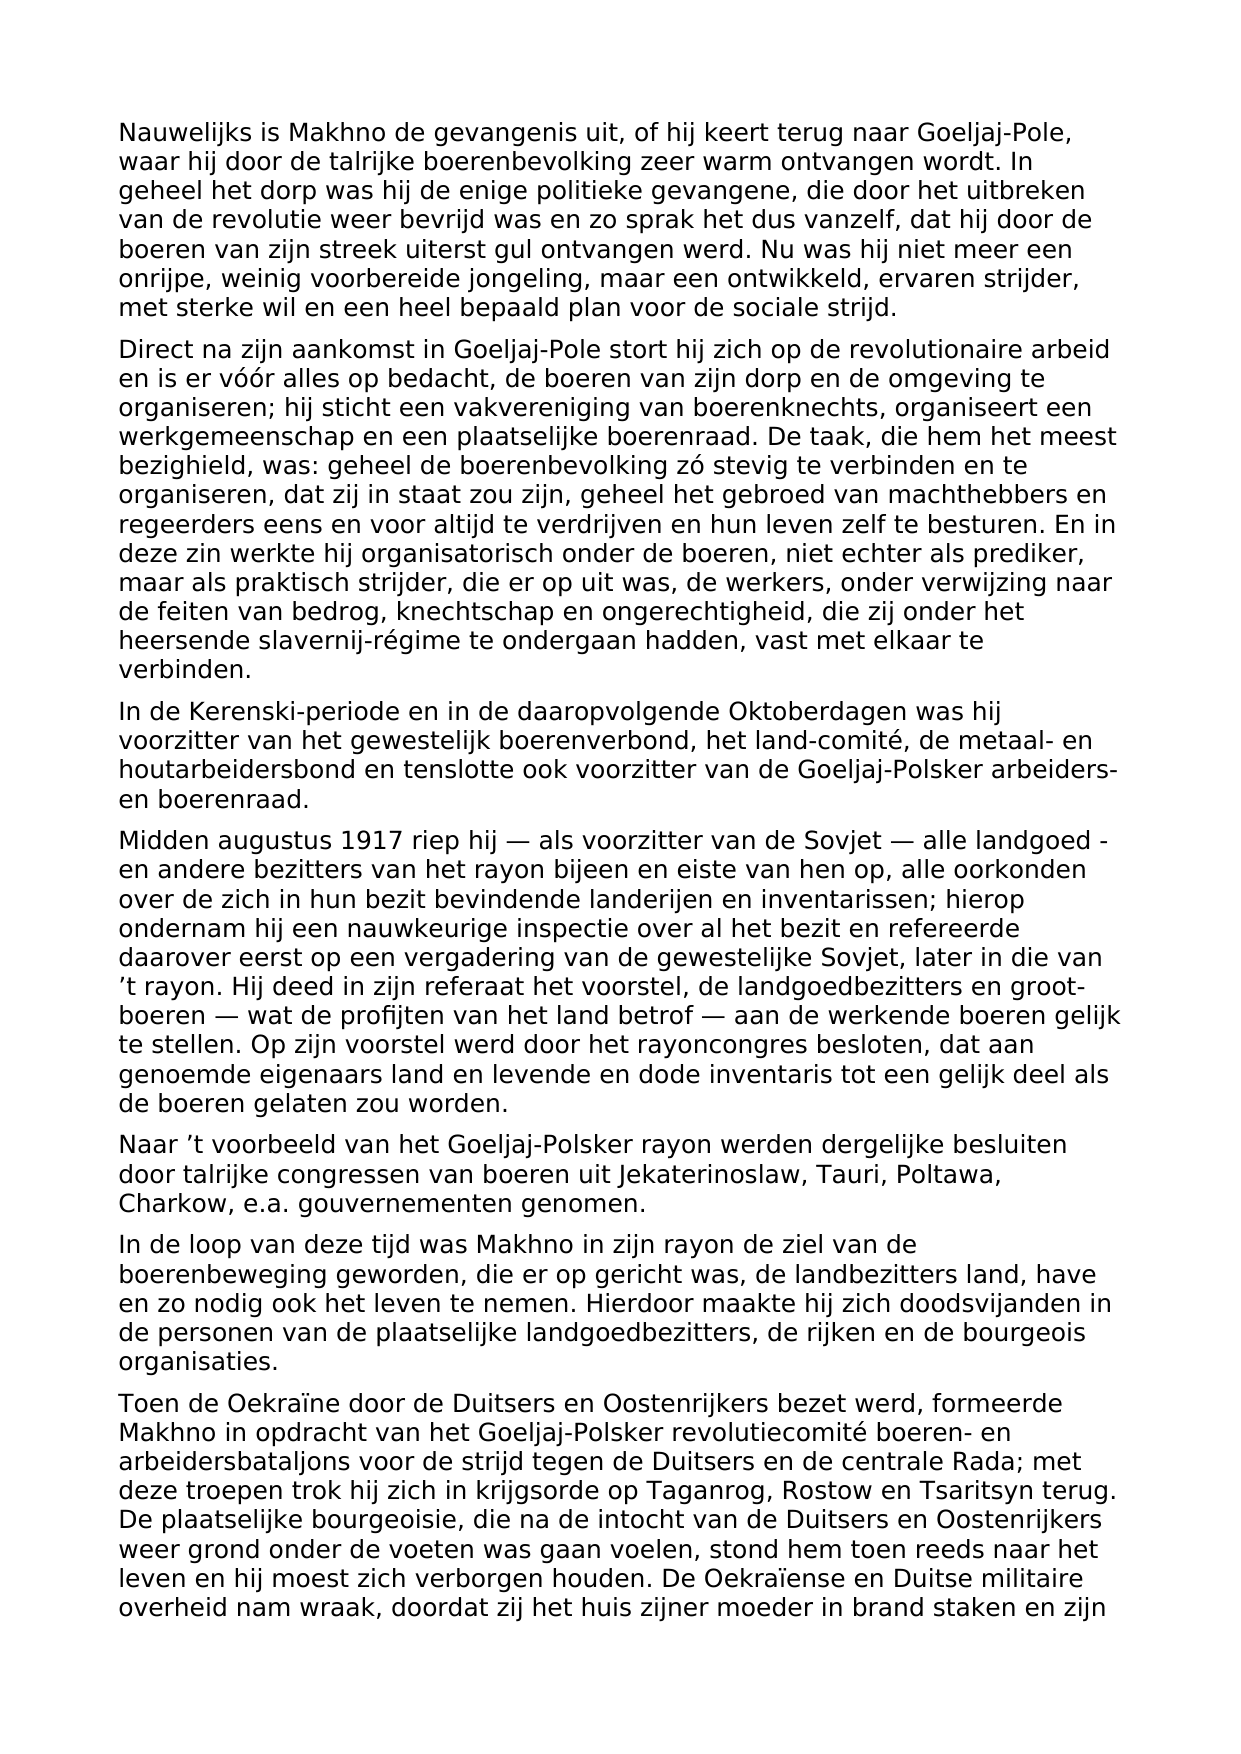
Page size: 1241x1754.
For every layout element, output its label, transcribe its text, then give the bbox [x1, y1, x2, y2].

text Direct na zijn aankomst in Goeljaj-Pole stort hij zich op de revolutionaire arbeid en is er vóór alles op bedacht, de boeren van zijn dorp en de omgeving te organiseren; hij sticht een vakvereniging van boerenknechts, organiseert een werkgemeenschap en een plaatselijke boerenraad. De taak, die hem het meest bezighield, was: geheel de boerenbevolking zó stevig te verbinden en te organiseren, dat zij in staat zou zijn, geheel het gebroed van machthebbers en regeerders eens en voor altijd te verdrijven en hun leven zelf te besturen. En in deze zin werkte hij organisatorisch onder de boeren, niet echter als prediker, maar als praktisch strijder, die er op uit was, de werkers, onder verwijzing naar de feiten van bedrog, knechtschap en ongerechtigheid, die zij onder het heersende slavernij-régime te ondergaan hadden, vast met elkaar te verbinden. [118, 335, 1122, 685]
text Naar ’t voorbeeld van het Goeljaj-Polsker rayon werden dergelijke besluiten door talrijke congressen van boeren uit Jekaterinoslaw, Tauri, Poltawa, Charkow, e.a. gouvernementen genomen. [118, 1131, 1122, 1218]
text Nauwelijks is Makhno de gevangenis uit, of hij keert terug naar Goeljaj-Pole, waar hij door de talrijke boerenbevolking zeer warm ontvangen wordt. In geheel het dorp was hij de enige politieke gevangene, die door het uitbreken van de revolutie weer bevrijd was en zo sprak het dus vanzelf, dat hij door de boeren van zijn streek uiterst gul ontvangen werd. Nu was hij niet meer een onrijpe, weinig voorbereide jongeling, maar een ontwikkeld, ervaren strijder, met sterke wil en een heel bepaald plan voor de sociale strijd. [118, 118, 1122, 322]
text Midden augustus 1917 riep hij — als voorzitter van de Sovjet — alle landgoed - en andere bezitters van het rayon bijeen en eiste van hen op, alle oorkonden over de zich in hun bezit bevindende landerijen en inventarissen; hierop ondernam hij een nauwkeurige inspectie over al het bezit en refereerde daarover eerst op een vergadering van de gewestelijke Sovjet, later in die van ’t rayon. Hij deed in zijn referaat het voorstel, de landgoedbezitters en groot-boeren — wat de profijten van het land betrof — aan de werkende boeren gelijk te stellen. Op zijn voorstel werd door het rayoncongres besloten, dat aan genoemde eigenaars land en levende en dode inventaris tot een gelijk deel als de boeren gelaten zou worden. [118, 826, 1122, 1118]
text In de loop van deze tijd was Makhno in zijn rayon de ziel van de boerenbeweging geworden, die er op gericht was, de landbezitters land, have en zo nodig ook het leven te nemen. Hierdoor maakte hij zich doodsvijanden in de personen van de plaatselijke landgoedbezitters, de rijken en de bourgeois organisaties. [118, 1231, 1122, 1376]
text Toen de Oekraïne door de Duitsers en Oostenrijkers bezet werd, formeerde Makhno in opdracht van het Goeljaj-Polsker revolutiecomité boeren- en arbeidersbataljons voor de strijd tegen de Duitsers en de centrale Rada; met deze troepen trok hij zich in krijgsorde op Taganrog, Rostow en Tsaritsyn terug. De plaatselijke bourgeoisie, die na de intocht van de Duitsers en Oostenrijkers weer grond onder de voeten was gaan voelen, stond hem toen reeds naar het leven en hij moest zich verborgen houden. De Oekraïense en Duitse militaire overheid nam wraak, doordat zij het huis zijner moeder in brand staken en zijn [118, 1389, 1122, 1622]
text In de Kerenski-periode en in de daaropvolgende Oktoberdagen was hij voorzitter van het gewestelijk boerenverbond, het land-comité, de metaal- en houtarbeidersbond en tenslotte ook voorzitter van de Goeljaj-Polsker arbeiders- en boerenraad. [118, 697, 1122, 814]
